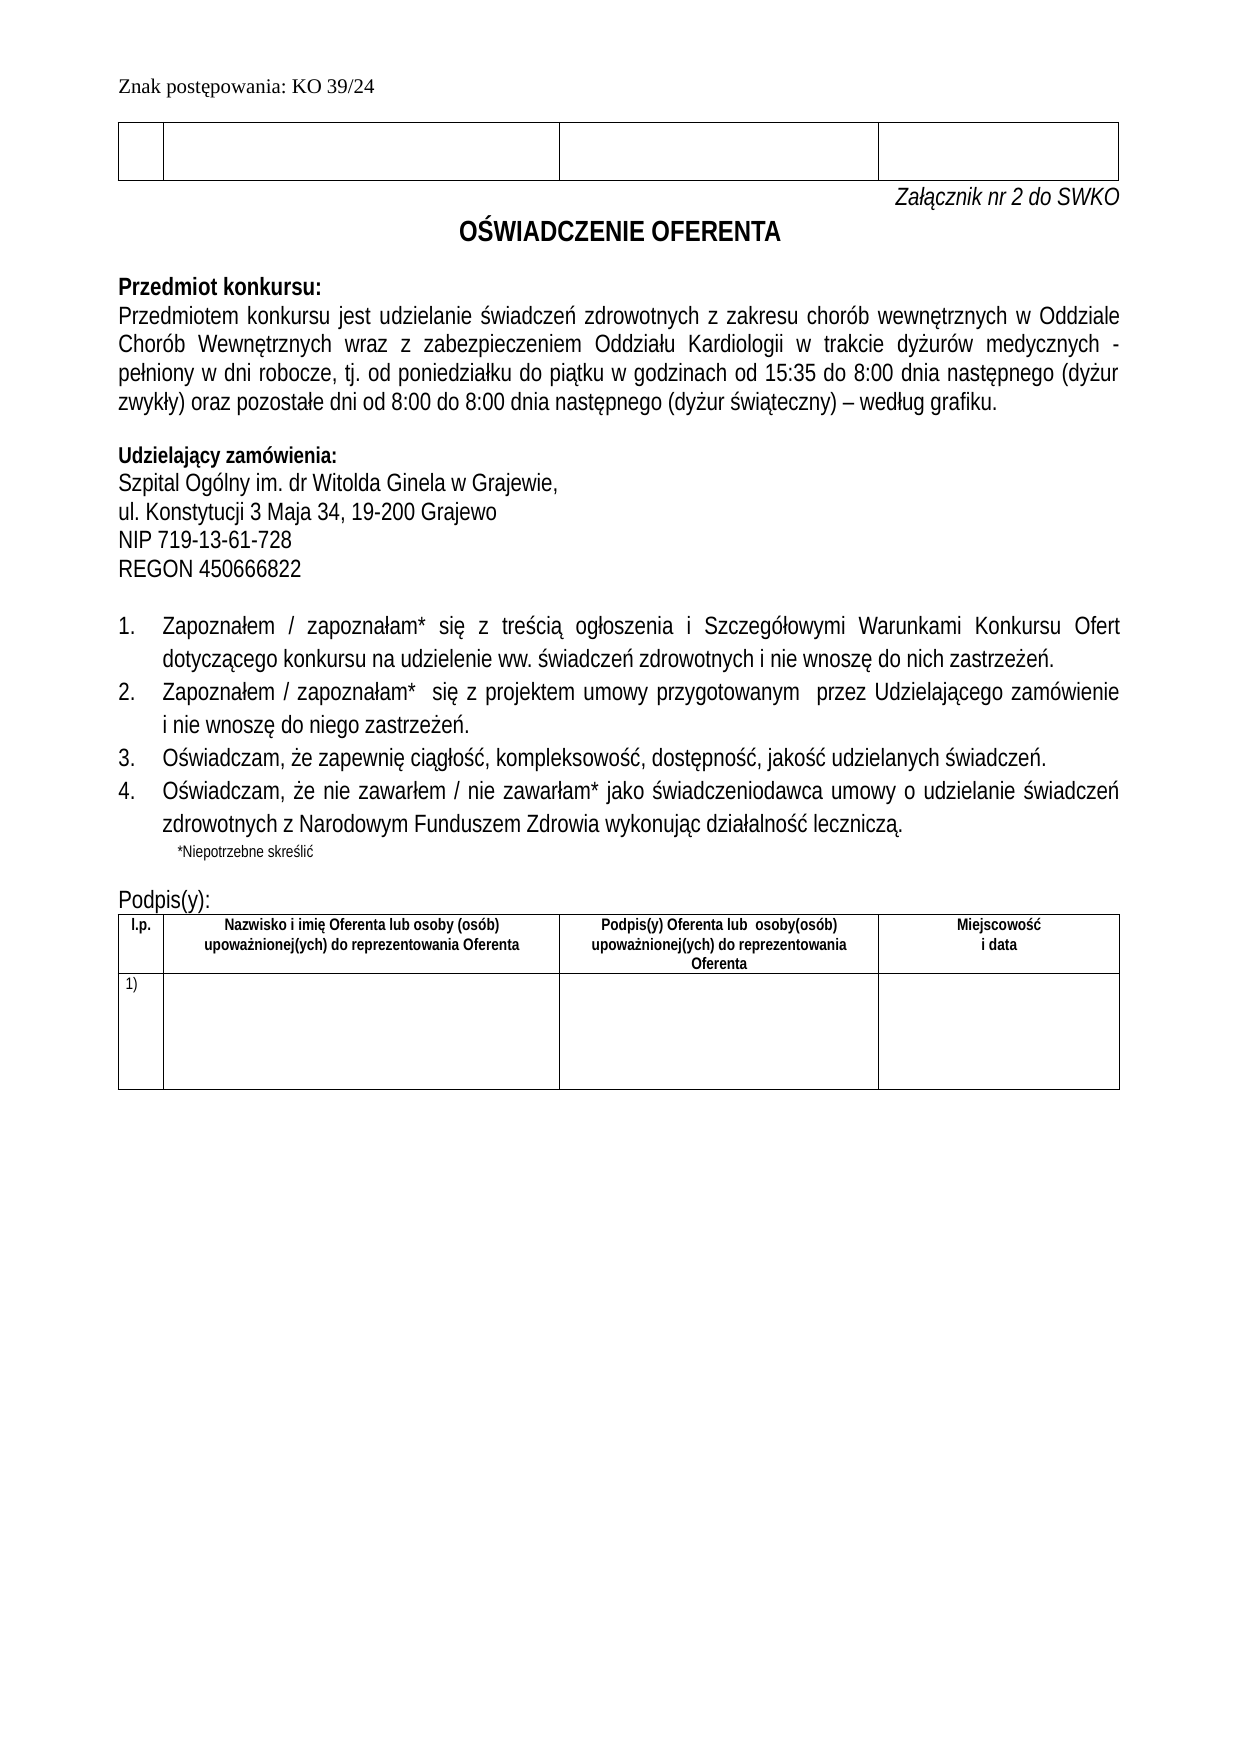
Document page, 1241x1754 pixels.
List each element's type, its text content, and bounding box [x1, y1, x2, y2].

text *Niepotrzebne skreślić [118, 842, 1122, 861]
table_cell [879, 974, 1119, 1089]
text Przedmiotem konkursu jest udzielanie świadczeń zdrowotnych z zakresu chorób wewnętrznych w Oddziale Chorób Wewnętrznych wraz z zabezpieczeniem Oddziału Kardiologii w trakcie dyżurów medycznych - pełniony w dni robocze, tj. od poniedziałku do piątku w godzinach od 15:35 do 8:00 dnia następnego (dyżur zwykły) oraz pozostałe dni od 8:00 do 8:00 dnia następnego (dyżur świąteczny) – według grafiku. [118, 301, 1122, 415]
table_cell [879, 123, 1118, 180]
list Oświadczam, że nie zawarłem / nie zawarłam* jako świadczeniodawca umowy o udzielanie świadczeń zdrowotnych z Narodowym Funduszem Zdrowia wykonując działalność leczniczą. [118, 776, 1122, 837]
table_header l.p. [119, 915, 163, 973]
table_cell [119, 123, 163, 180]
text Podpis(y): [118, 886, 1122, 914]
text Załącznik nr 2 do SWKO [118, 181, 1122, 210]
table_cell 1) [119, 974, 163, 1089]
table_cell [560, 123, 878, 180]
text NIP 719-13-61-728 [118, 525, 1122, 554]
list Oświadczam, że zapewnię ciągłość, kompleksowość, dostępność, jakość udzielanych świadczeń. [118, 743, 1122, 771]
table_header Nazwisko i imię Oferenta lub osoby (osób) upoważnionej(ych) do reprezentowania Oferenta [164, 915, 559, 973]
table_header Miejscowość i data [879, 915, 1119, 973]
table_cell [164, 123, 559, 180]
text REGON 450666822 [118, 554, 1122, 582]
table_cell [560, 974, 878, 1089]
text OŚWIADCZENIE OFERENTA [118, 214, 1122, 248]
table_header Podpis(y) Oferenta lub osoby(osób) upoważnionej(ych) do reprezentowania Oferenta [560, 915, 878, 973]
list Zapoznałem / zapoznałam* się z projektem umowy przygotowanym przez Udzielającego zamówienie i nie wnoszę do niego zastrzeżeń. [118, 677, 1122, 738]
subtitle Przedmiot konkursu: [118, 272, 1122, 301]
list Zapoznałem / zapoznałam* się z treścią ogłoszenia i Szczegółowymi Warunkami Konkursu Ofert dotyczącego konkursu na udzielenie ww. świadczeń zdrowotnych i nie wnoszę do nich zastrzeżeń. [118, 611, 1122, 673]
text ul. Konstytucji 3 Maja 34, 19-200 Grajewo [118, 497, 1122, 525]
text Szpital Ogólny im. dr Witolda Ginela w Grajewie, [118, 468, 1122, 497]
text Udzielający zamówienia: [118, 442, 1122, 468]
table_cell [164, 974, 559, 1089]
